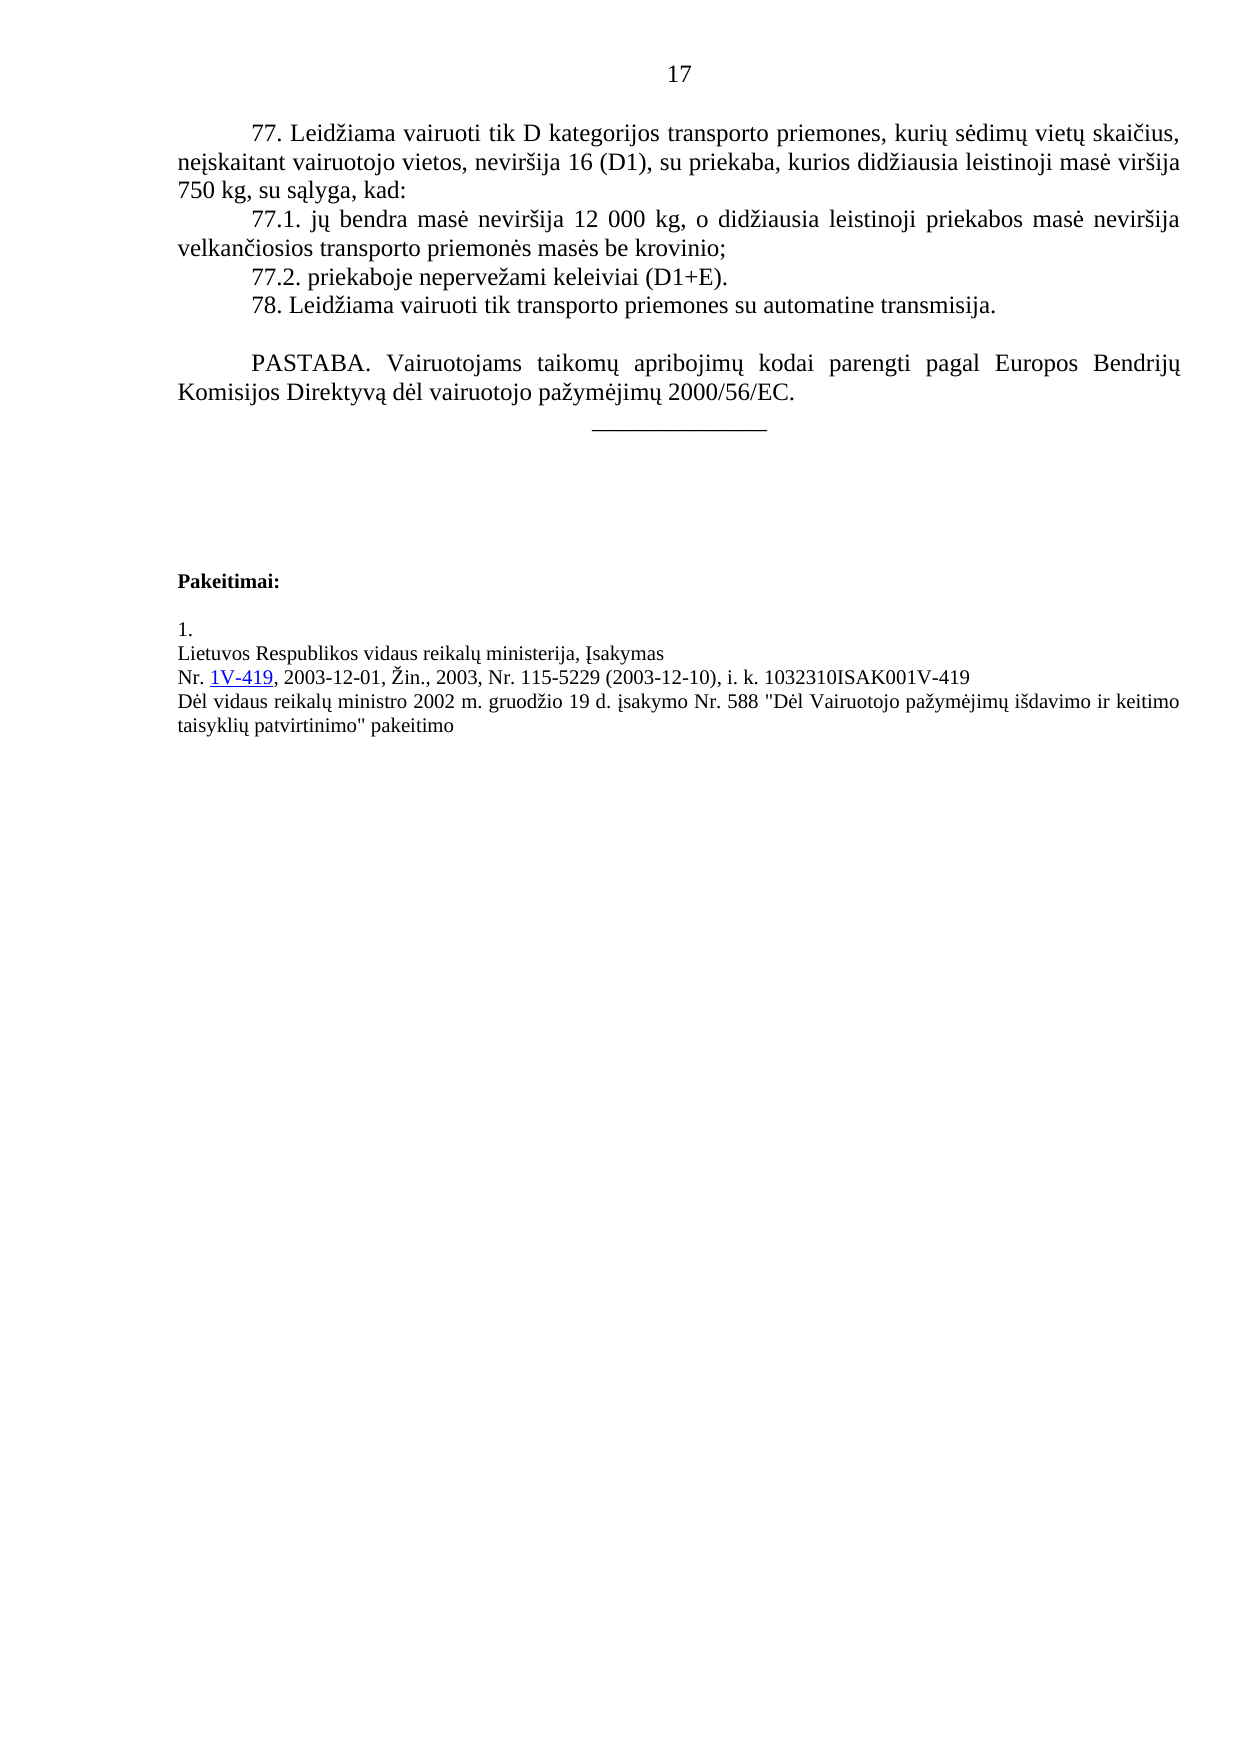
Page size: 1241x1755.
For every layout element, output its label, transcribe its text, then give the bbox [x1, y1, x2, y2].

text 77.1. jų bendra masė neviršija 12 000 kg, o didžiausia leistinoji priekabos masė neviršija velkančiosios transporto priemonės masės be krovinio; [177, 204, 1181, 262]
text 78. Leidžiama vairuoti tik transporto priemones su automatine transmisija. [177, 291, 1181, 319]
text Lietuvos Respublikos vidaus reikalų ministerija, Įsakymas [177, 641, 1181, 665]
text Dėl vidaus reikalų ministro 2002 m. gruodžio 19 d. įsakymo Nr. 588 "Dėl Vairuotojo pažymėjimų išdavimo ir keitimo taisyklių patvirtinimo" pakeitimo [177, 689, 1181, 737]
text 77.2. priekaboje nepervežami keleiviai (D1+E). [177, 262, 1181, 291]
text 1. [177, 617, 1181, 641]
text ______________ [177, 406, 1181, 434]
text Pakeitimai: [177, 569, 1181, 593]
text 77. Leidžiama vairuoti tik D kategorijos transporto priemones, kurių sėdimų vietų skaičius, neįskaitant vairuotojo vietos, neviršija 16 (D1), su priekaba, kurios didžiausia leistinoji masė viršija 750 kg, su sąlyga, kad: [177, 118, 1181, 204]
text PASTABA. Vairuotojams taikomų apribojimų kodai parengti pagal Europos Bendrijų Komisijos Direktyvą dėl vairuotojo pažymėjimų 2000/56/EC. [177, 348, 1181, 406]
text Nr. 1V-419, 2003-12-01, Žin., 2003, Nr. 115-5229 (2003-12-10), i. k. 1032310ISAK001V-419 [177, 665, 1181, 689]
